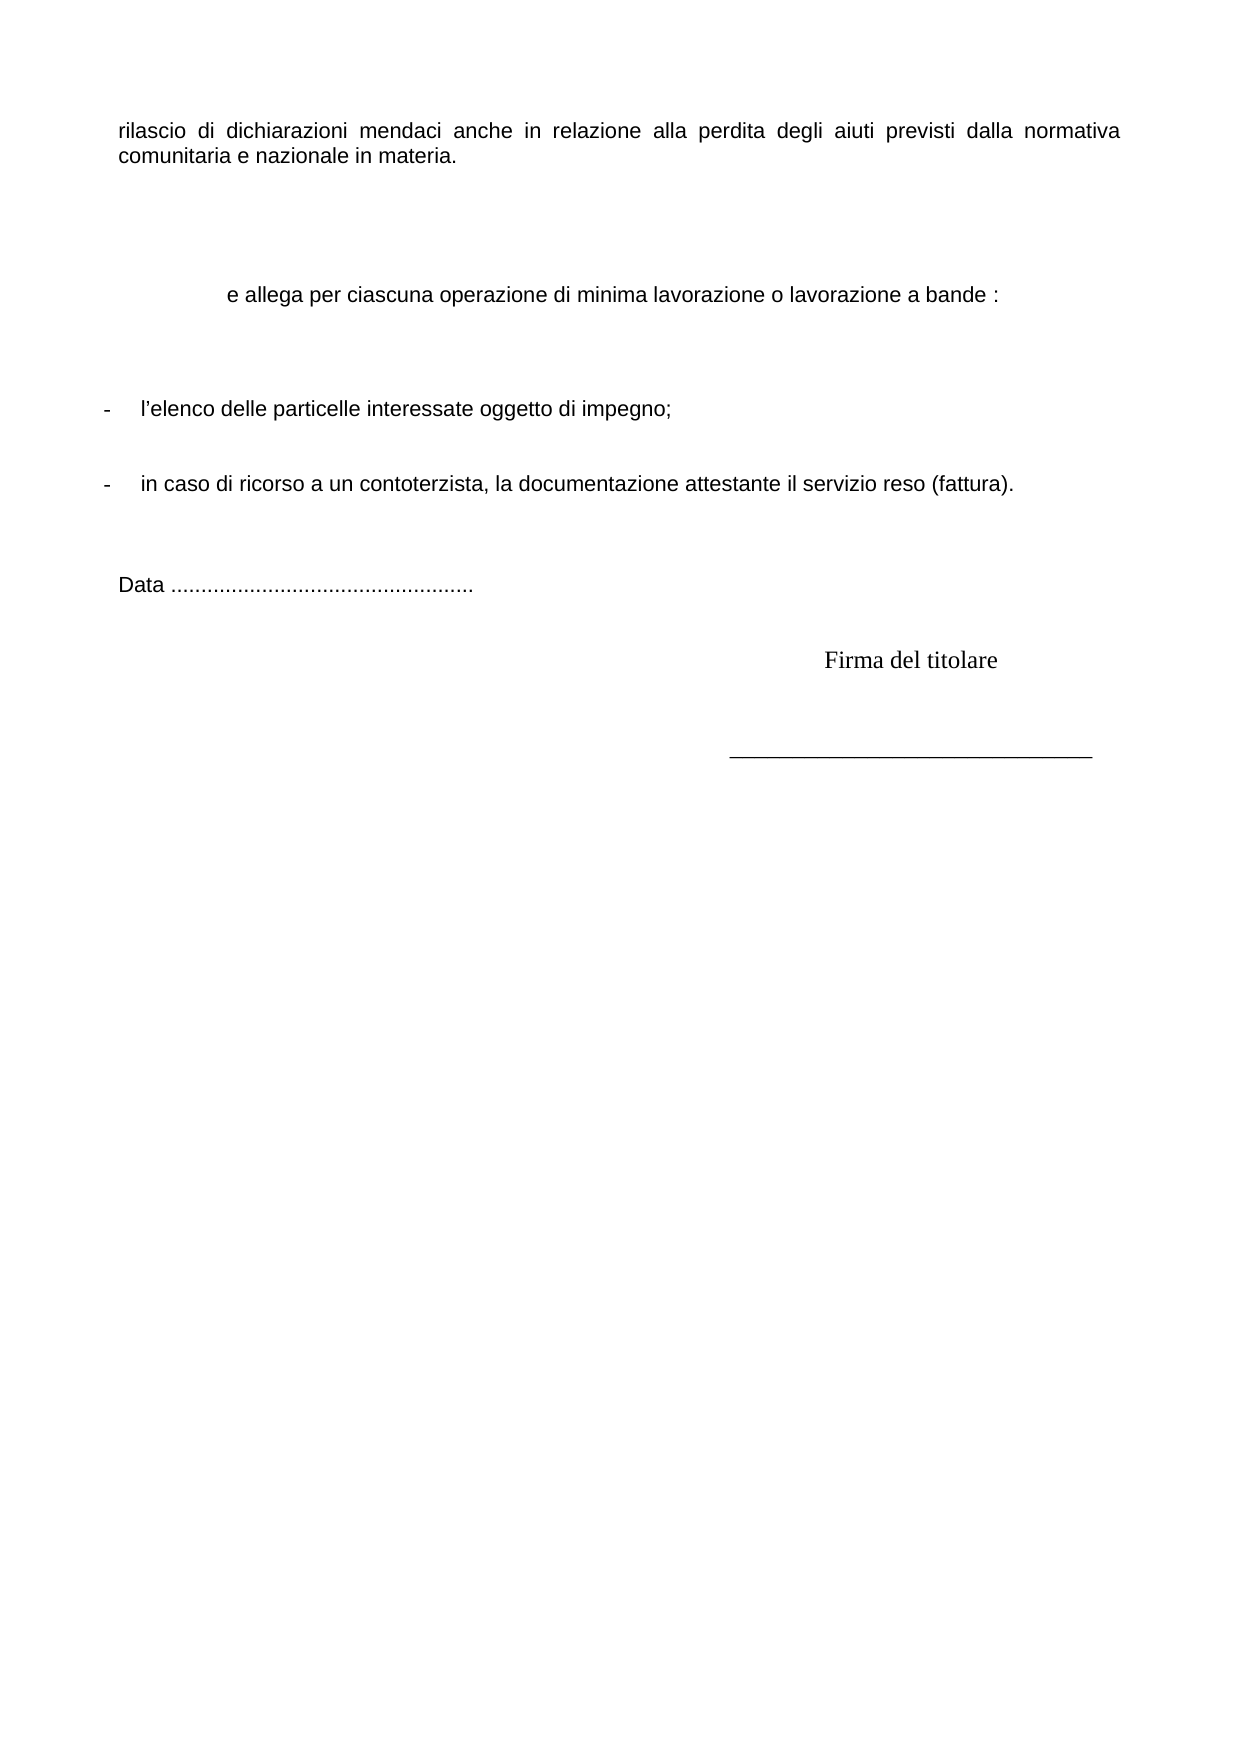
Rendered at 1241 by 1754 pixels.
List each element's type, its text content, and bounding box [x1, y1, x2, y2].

text Data .................................................. [106, 572, 676, 597]
list in caso di ricorso a un contoterzista, la documentazione attestante il servizio reso (fattura). [103, 471, 1122, 496]
text e allega per ciascuna operazione di minima lavorazione o lavorazione a bande : [103, 282, 1122, 307]
text Firma del titolare [691, 645, 1131, 674]
list l’elenco delle particelle interessate oggetto di impegno; [103, 395, 1122, 421]
text _____________________________ [691, 732, 1131, 760]
text rilascio di dichiarazioni mendaci anche in relazione alla perdita degli aiuti previsti dalla normativa comunitaria e nazionale in materia. [118, 118, 1122, 168]
